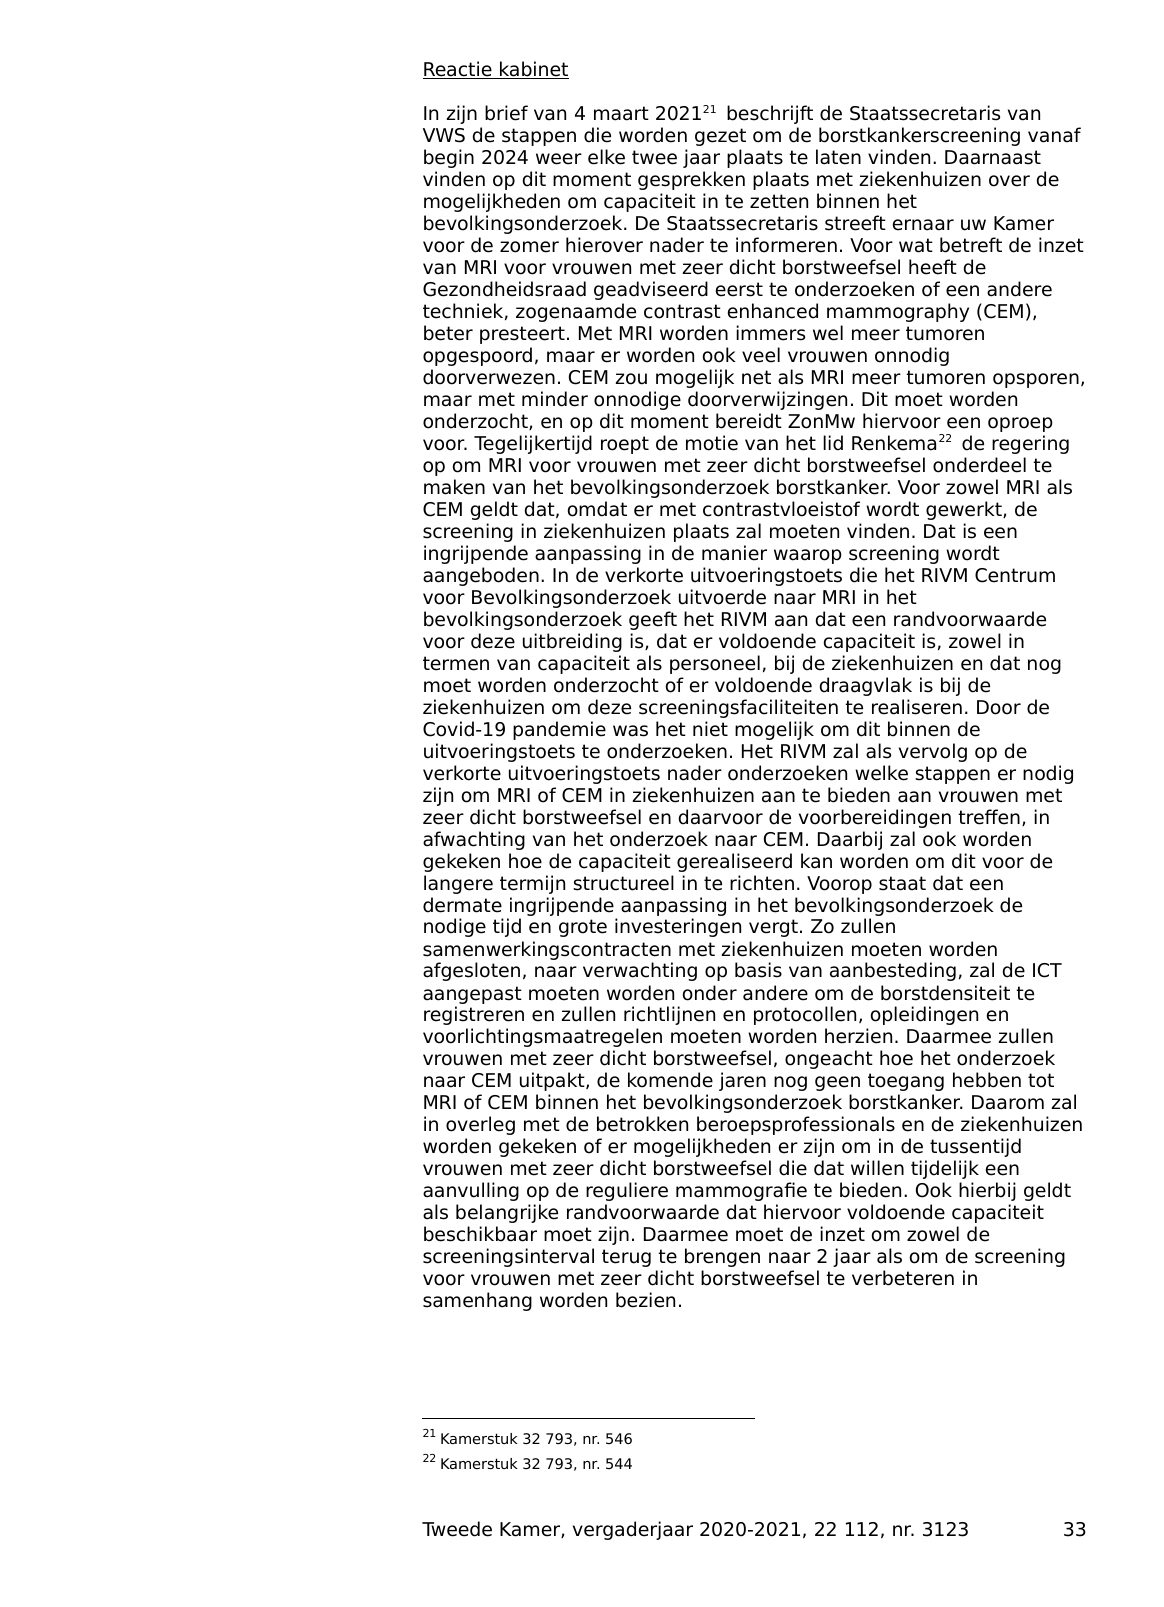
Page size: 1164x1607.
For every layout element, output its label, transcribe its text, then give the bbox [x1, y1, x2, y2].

text Kamerstuk 32 793, nr. 546 [422, 1427, 1087, 1449]
text Kamerstuk 32 793, nr. 544 [422, 1452, 1087, 1474]
text In zijn brief van 4 maart 2021 beschrijft de Staatssecretaris van VWS de stappen die worden gezet om de borstkankerscreening vanaf begin 2024 weer elke twee jaar plaats te laten vinden. Daarnaast vinden op dit moment gesprekken plaats met ziekenhuizen over de mogelijkheden om capaciteit in te zetten binnen het bevolkingsonderzoek. De Staatssecretaris streeft ernaar uw Kamer voor de zomer hierover nader te informeren. Voor wat betreft de inzet van MRI voor vrouwen met zeer dicht borstweefsel heeft de Gezondheidsraad geadviseerd eerst te onderzoeken of een andere techniek, zogenaamde contrast enhanced mammography (CEM), beter presteert. Met MRI worden immers wel meer tumoren opgespoord, maar er worden ook veel vrouwen onnodig doorverwezen. CEM zou mogelijk net als MRI meer tumoren opsporen, maar met minder onnodige doorverwijzingen. Dit moet worden onderzocht, en op dit moment bereidt ZonMw hiervoor een oproep voor. Tegelijkertijd roept de motie van het lid Renkema de regering op om MRI voor vrouwen met zeer dicht borstweefsel onderdeel te maken van het bevolkingsonderzoek borstkanker. Voor zowel MRI als CEM geldt dat, omdat er met contrastvloeistof wordt gewerkt, de screening in ziekenhuizen plaats zal moeten vinden. Dat is een ingrijpende aanpassing in de manier waarop screening wordt aangeboden. In de verkorte uitvoeringstoets die het RIVM Centrum voor Bevolkingsonderzoek uitvoerde naar MRI in het bevolkingsonderzoek geeft het RIVM aan dat een randvoorwaarde voor deze uitbreiding is, dat er voldoende capaciteit is, zowel in termen van capaciteit als personeel, bij de ziekenhuizen en dat nog moet worden onderzocht of er voldoende draagvlak is bij de ziekenhuizen om deze screeningsfaciliteiten te realiseren. Door de Covid-19 pandemie was het niet mogelijk om dit binnen de uitvoeringstoets te onderzoeken. Het RIVM zal als vervolg op de verkorte uitvoeringstoets nader onderzoeken welke stappen er nodig zijn om MRI of CEM in ziekenhuizen aan te bieden aan vrouwen met zeer dicht borstweefsel en daarvoor de voorbereidingen treffen, in afwachting van het onderzoek naar CEM. Daarbij zal ook worden gekeken hoe de capaciteit gerealiseerd kan worden om dit voor de langere termijn structureel in te richten. Voorop staat dat een dermate ingrijpende aanpassing in het bevolkingsonderzoek de nodige tijd en grote investeringen vergt. Zo zullen samenwerkingscontracten met ziekenhuizen moeten worden afgesloten, naar verwachting op basis van aanbesteding, zal de ICT aangepast moeten worden onder andere om de borstdensiteit te registreren en zullen richtlijnen en protocollen, opleidingen en voorlichtingsmaatregelen moeten worden herzien. Daarmee zullen vrouwen met zeer dicht borstweefsel, ongeacht hoe het onderzoek naar CEM uitpakt, de komende jaren nog geen toegang hebben tot MRI of CEM binnen het bevolkingsonderzoek borstkanker. Daarom zal in overleg met de betrokken beroepsprofessionals en de ziekenhuizen worden gekeken of er mogelijkheden er zijn om in de tussentijd vrouwen met zeer dicht borstweefsel die dat willen tijdelijk een aanvulling op de reguliere mammografie te bieden. Ook hierbij geldt als belangrijke randvoorwaarde dat hiervoor voldoende capaciteit beschikbaar moet zijn. Daarmee moet de inzet om zowel de screeningsinterval terug te brengen naar 2 jaar als om de screening voor vrouwen met zeer dicht borstweefsel te verbeteren in samenhang worden bezien. [422, 103, 1087, 1312]
subtitle Reactie kabinet [422, 59, 1087, 81]
